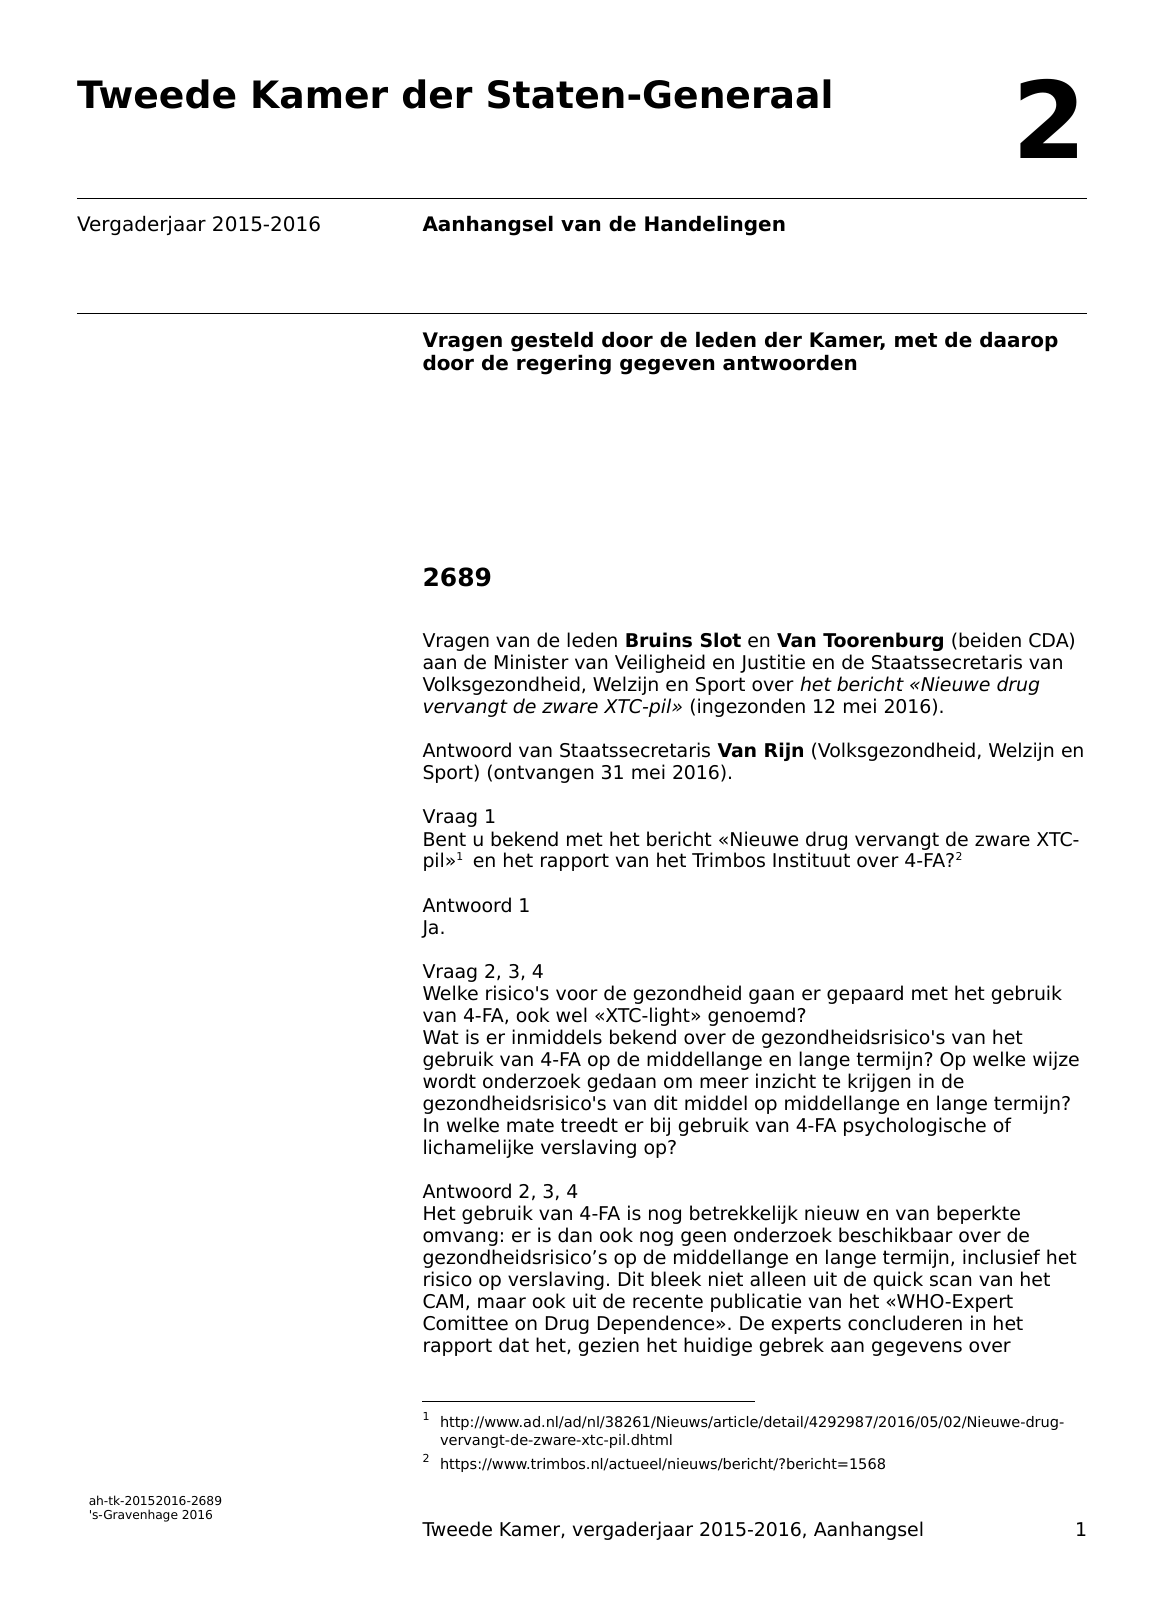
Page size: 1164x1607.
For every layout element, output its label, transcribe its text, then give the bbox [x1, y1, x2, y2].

text 2689 [422, 563, 1087, 592]
text Ja. [422, 917, 1087, 938]
text ah-tk-20152016-2689 [88, 1494, 323, 1508]
text Het gebruik van 4-FA is nog betrekkelijk nieuw en van beperkte omvang: er is dan ook nog geen onderzoek beschikbaar over de gezondheidsrisico’s op de middellange en lange termijn, inclusief het risico op verslaving. Dit bleek niet alleen uit de quick scan van het CAM, maar ook uit de recente publicatie van het «WHO-Expert Comittee on Drug Dependence». De experts concluderen in het rapport dat het, gezien het huidige gebrek aan gegevens over [422, 1203, 1087, 1357]
text http://www.ad.nl/ad/nl/38261/Nieuws/article/detail/4292987/2016/05/02/Nieuwe-drug-vervangt-de-zware-xtc-pil.dhtml [422, 1410, 1087, 1449]
text Vraag 2, 3, 4 [422, 961, 1087, 983]
text 's-Gravenhage 2016 [88, 1508, 323, 1522]
text Wat is er inmiddels bekend over de gezondheidsrisico's van het gebruik van 4-FA op de middellange en lange termijn? Op welke wijze wordt onderzoek gedaan om meer inzicht te krijgen in de gezondheidsrisico's van dit middel op middellange en lange termijn? [422, 1027, 1087, 1114]
text Vragen van de leden Bruins Slot en Van Toorenburg (beiden CDA) aan de Minister van Veiligheid en Justitie en de Staatssecretaris van Volksgezondheid, Welzijn en Sport over het bericht «Nieuwe drug vervangt de zware XTC-pil» (ingezonden 12 mei 2016). [422, 630, 1087, 718]
text Antwoord van Staatssecretaris Van Rijn (Volksgezondheid, Welzijn en Sport) (ontvangen 31 mei 2016). [422, 740, 1087, 784]
text Antwoord 2, 3, 4 [422, 1181, 1087, 1203]
text Vraag 1 [422, 806, 1087, 828]
table_cell Vragen gesteld door de leden der Kamer, met de daarop door de regering gegeven antwoorden [422, 314, 1087, 375]
table_header Tweede Kamer der Staten-Generaal [77, 59, 886, 198]
table_cell Aanhangsel van de Handelingen [422, 199, 1087, 313]
text In welke mate treedt er bij gebruik van 4-FA psychologische of lichamelijke verslaving op? [422, 1114, 1087, 1158]
table_cell [77, 314, 422, 375]
table_cell Vergaderjaar 2015-2016 [77, 199, 422, 313]
text Antwoord 1 [422, 894, 1087, 917]
text https://www.trimbos.nl/actueel/nieuws/bericht/?bericht=1568 [422, 1452, 1087, 1474]
table_header 2 [886, 59, 1087, 198]
text Bent u bekend met het bericht «Nieuwe drug vervangt de zware XTC-pil» en het rapport van het Trimbos Instituut over 4-FA? [422, 828, 1087, 872]
text Welke risico's voor de gezondheid gaan er gepaard met het gebruik van 4-FA, ook wel «XTC-light» genoemd? [422, 983, 1087, 1027]
